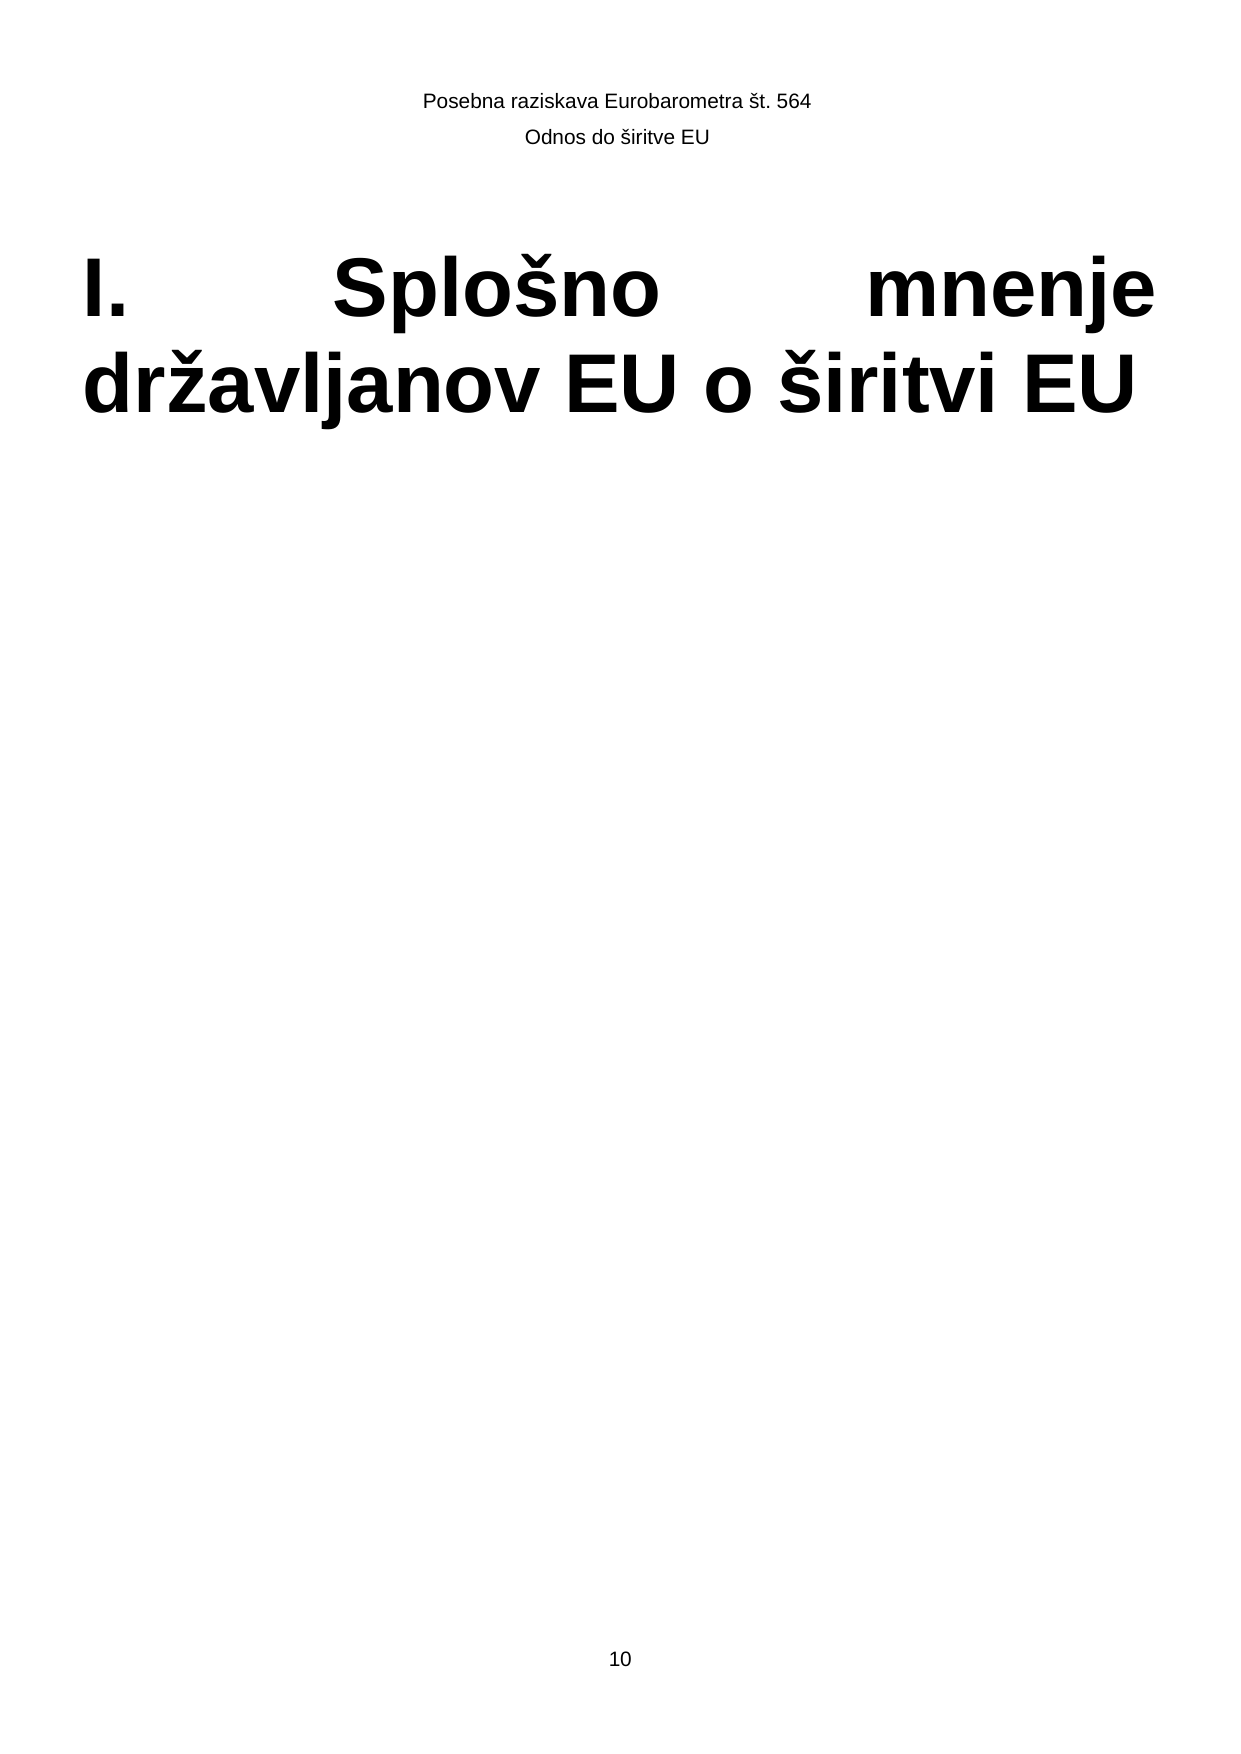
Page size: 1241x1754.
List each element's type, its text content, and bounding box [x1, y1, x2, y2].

subtitle I. Splošno mnenje državljanov EU o širitvi EU [83, 239, 1157, 430]
